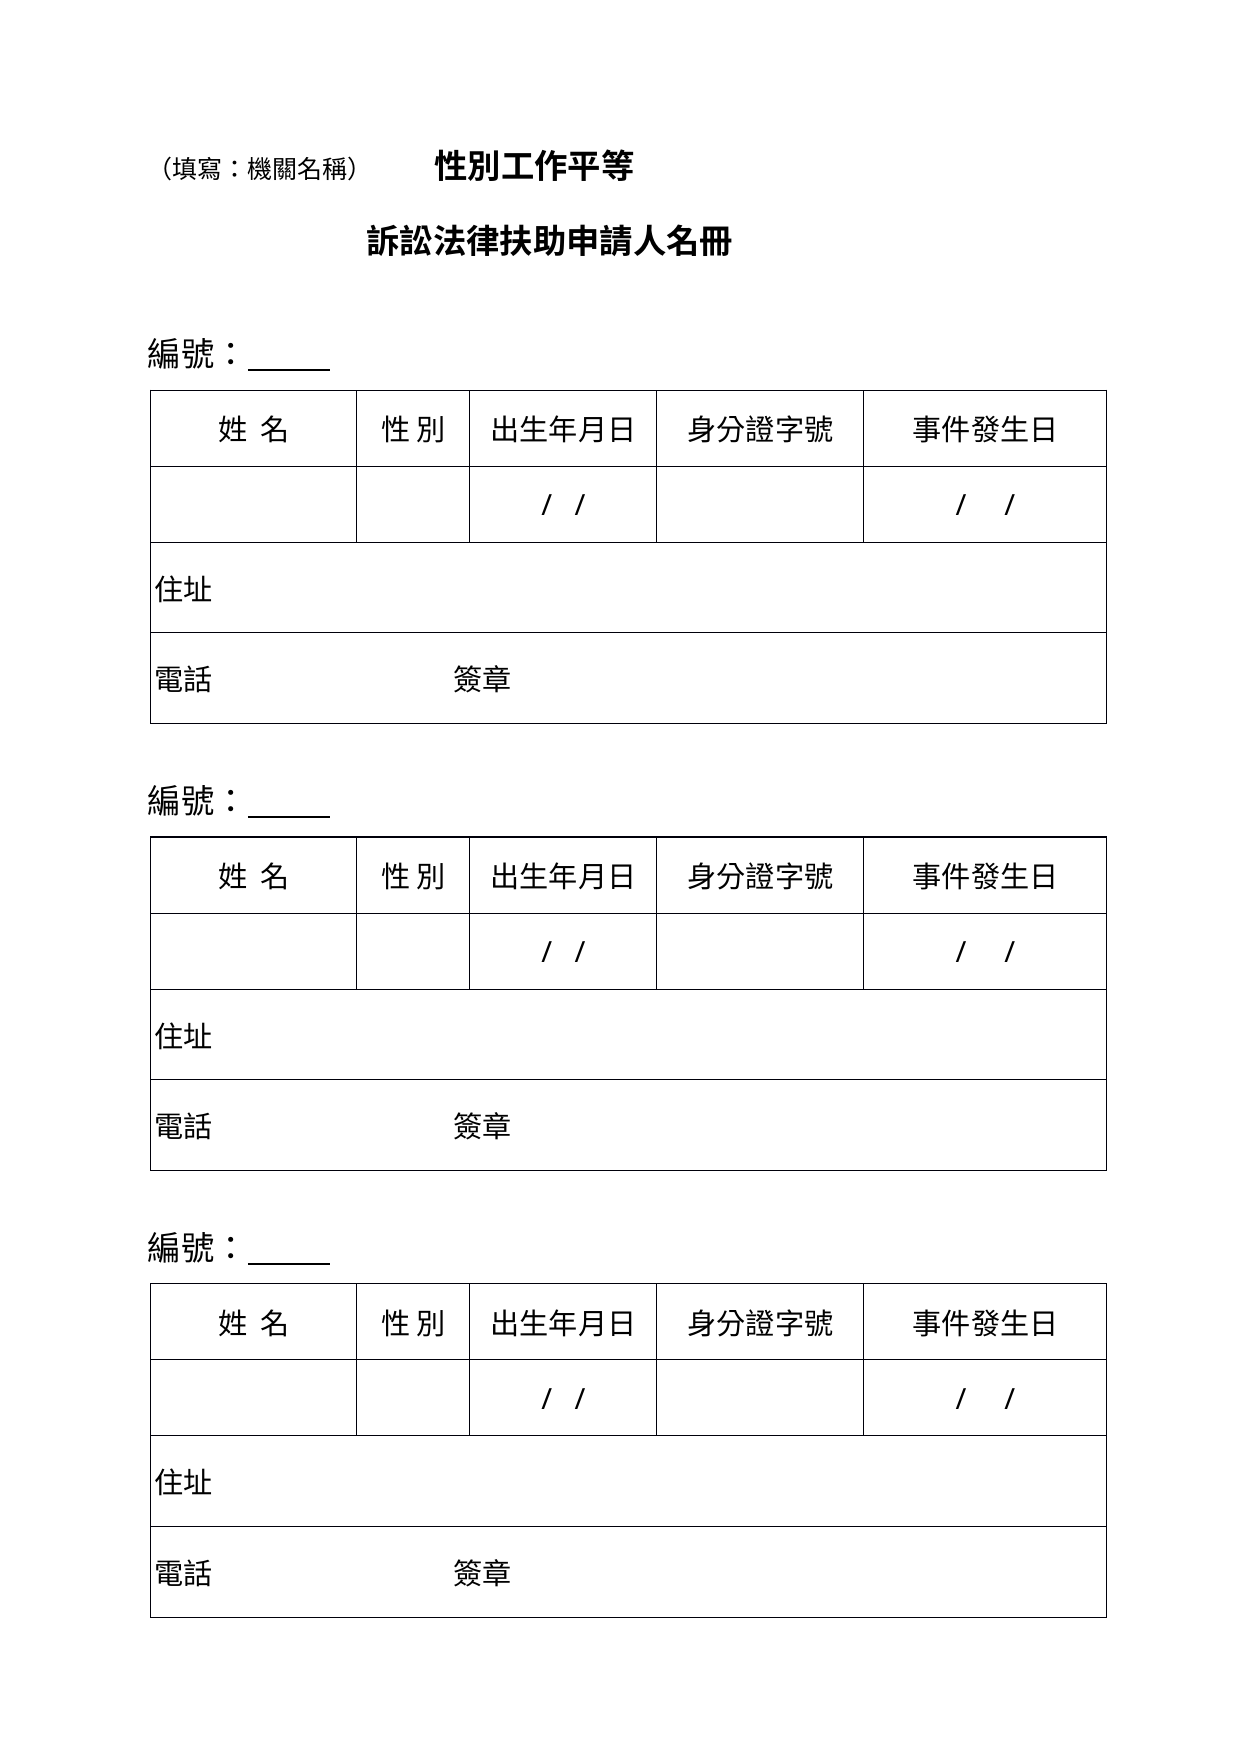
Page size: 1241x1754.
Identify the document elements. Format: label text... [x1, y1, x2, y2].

table_cell / / [470, 914, 656, 988]
text 編號： [148, 314, 1092, 389]
text 訴訟法律扶助申請人名冊 [366, 202, 1092, 277]
table_header 事件發生日 [864, 838, 1106, 912]
table_cell [657, 467, 863, 542]
text 編號： [148, 761, 1092, 836]
table_header 姓 名 [151, 1284, 356, 1359]
table_header 姓 名 [151, 391, 356, 466]
table_cell / / [864, 467, 1106, 542]
table_cell 住址 [151, 990, 1106, 1079]
table_header 身分證字號 [657, 391, 863, 466]
table_cell [357, 1360, 469, 1435]
table_cell [657, 1360, 863, 1435]
text （填寫：機關名稱） 性別工作平等 [148, 127, 1092, 202]
table_header 出生年月日 [470, 391, 656, 466]
table_cell 電話 簽章 [151, 1527, 1106, 1617]
table_cell [357, 914, 469, 988]
table_cell 電話 簽章 [151, 633, 1106, 723]
table_header 性 別 [357, 1284, 469, 1359]
table_cell / / [470, 467, 656, 542]
table_cell / / [470, 1360, 656, 1435]
table_header 身分證字號 [657, 1284, 863, 1359]
table_cell [357, 467, 469, 542]
table_header 事件發生日 [864, 1284, 1106, 1359]
table_header 性 別 [357, 391, 469, 466]
table_header 身分證字號 [657, 838, 863, 912]
table_header 姓 名 [151, 838, 356, 912]
table_cell [151, 467, 356, 542]
table_cell / / [864, 1360, 1106, 1435]
table_header 出生年月日 [470, 838, 656, 912]
table_header 事件發生日 [864, 391, 1106, 466]
table_cell [657, 914, 863, 988]
table_cell [151, 914, 356, 988]
table_cell 住址 [151, 1436, 1106, 1526]
table_header 出生年月日 [470, 1284, 656, 1359]
table_cell 住址 [151, 543, 1106, 632]
table_cell / / [864, 914, 1106, 988]
text 編號： [148, 1208, 1092, 1283]
table_cell 電話 簽章 [151, 1080, 1106, 1170]
table_header 性 別 [357, 838, 469, 912]
table_cell [151, 1360, 356, 1435]
